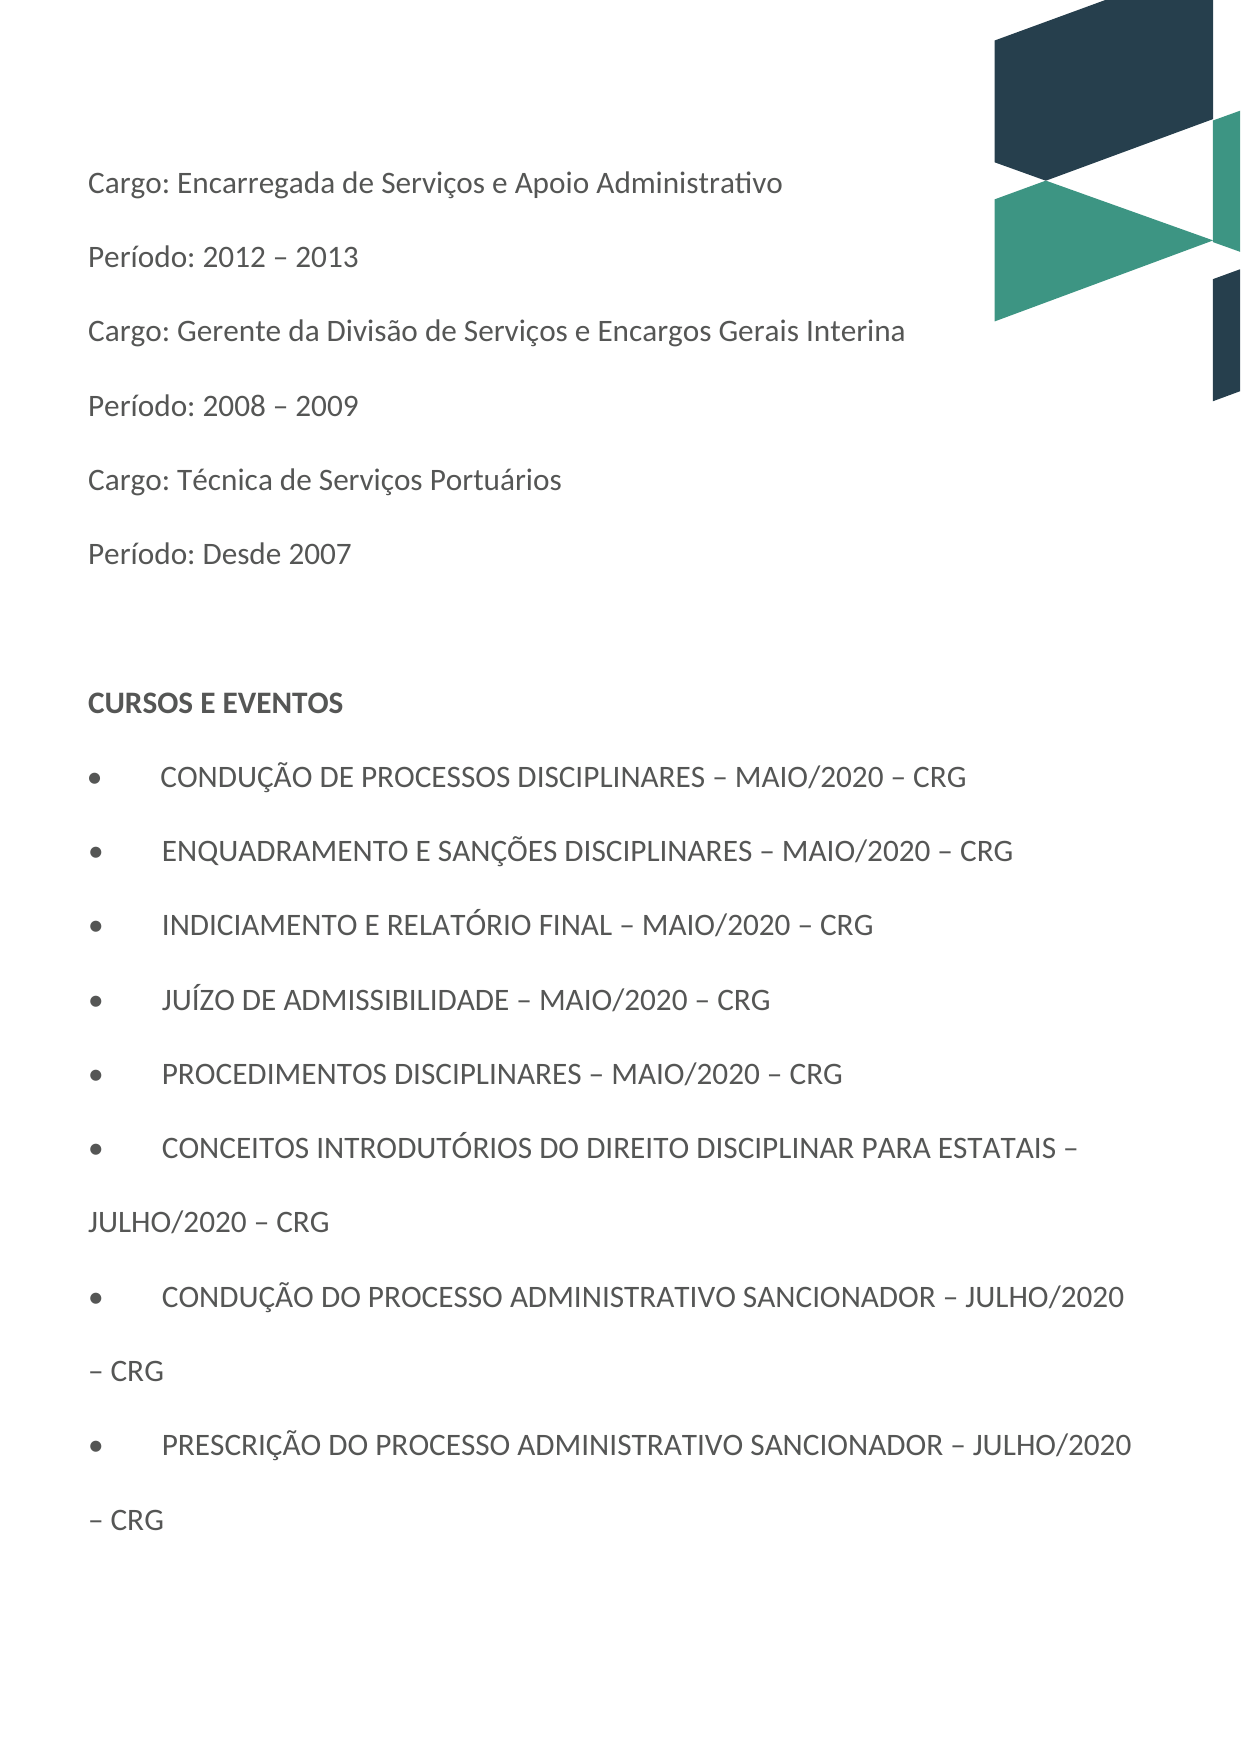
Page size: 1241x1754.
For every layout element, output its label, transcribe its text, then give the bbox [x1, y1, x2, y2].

text • PROCEDIMENTOS DISCIPLINARES – MAIO/2020 – CRG [88, 1054, 1147, 1092]
text • ENQUADRAMENTO E SANÇÕES DISCIPLINARES – MAIO/2020 – CRG [88, 831, 1147, 869]
text CURSOS E EVENTOS [88, 683, 1147, 721]
text • CONCEITOS INTRODUTÓRIOS DO DIREITO DISCIPLINAR PARA ESTATAIS – JULHO/2020 – CRG [88, 1128, 1147, 1241]
text Cargo: Gerente da Divisão de Serviços e Encargos Gerais Interina [88, 311, 1147, 349]
text Período: 2008 – 2009 [88, 386, 1147, 424]
text • INDICIAMENTO E RELATÓRIO FINAL – MAIO/2020 – CRG [88, 906, 1147, 944]
text Cargo: Técnica de Serviços Portuários [88, 460, 1147, 498]
text Período: 2012 – 2013 [88, 237, 994, 275]
text • JUÍZO DE ADMISSIBILIDADE – MAIO/2020 – CRG [88, 980, 1147, 1018]
text • PRESCRIÇÃO DO PROCESSO ADMINISTRATIVO SANCIONADOR – JULHO/2020 – CRG [88, 1425, 1147, 1538]
text [1048, 163, 1147, 201]
text Período: Desde 2007 [88, 534, 1147, 572]
text Cargo: Encarregada de Serviços e Apoio Administrativo [88, 163, 1043, 201]
text • CONDUÇÃO DO PROCESSO ADMINISTRATIVO SANCIONADOR – JULHO/2020 – CRG [88, 1277, 1147, 1389]
list CONDUÇÃO DE PROCESSOS DISCIPLINARES – MAIO/2020 – CRG [87, 757, 1147, 795]
